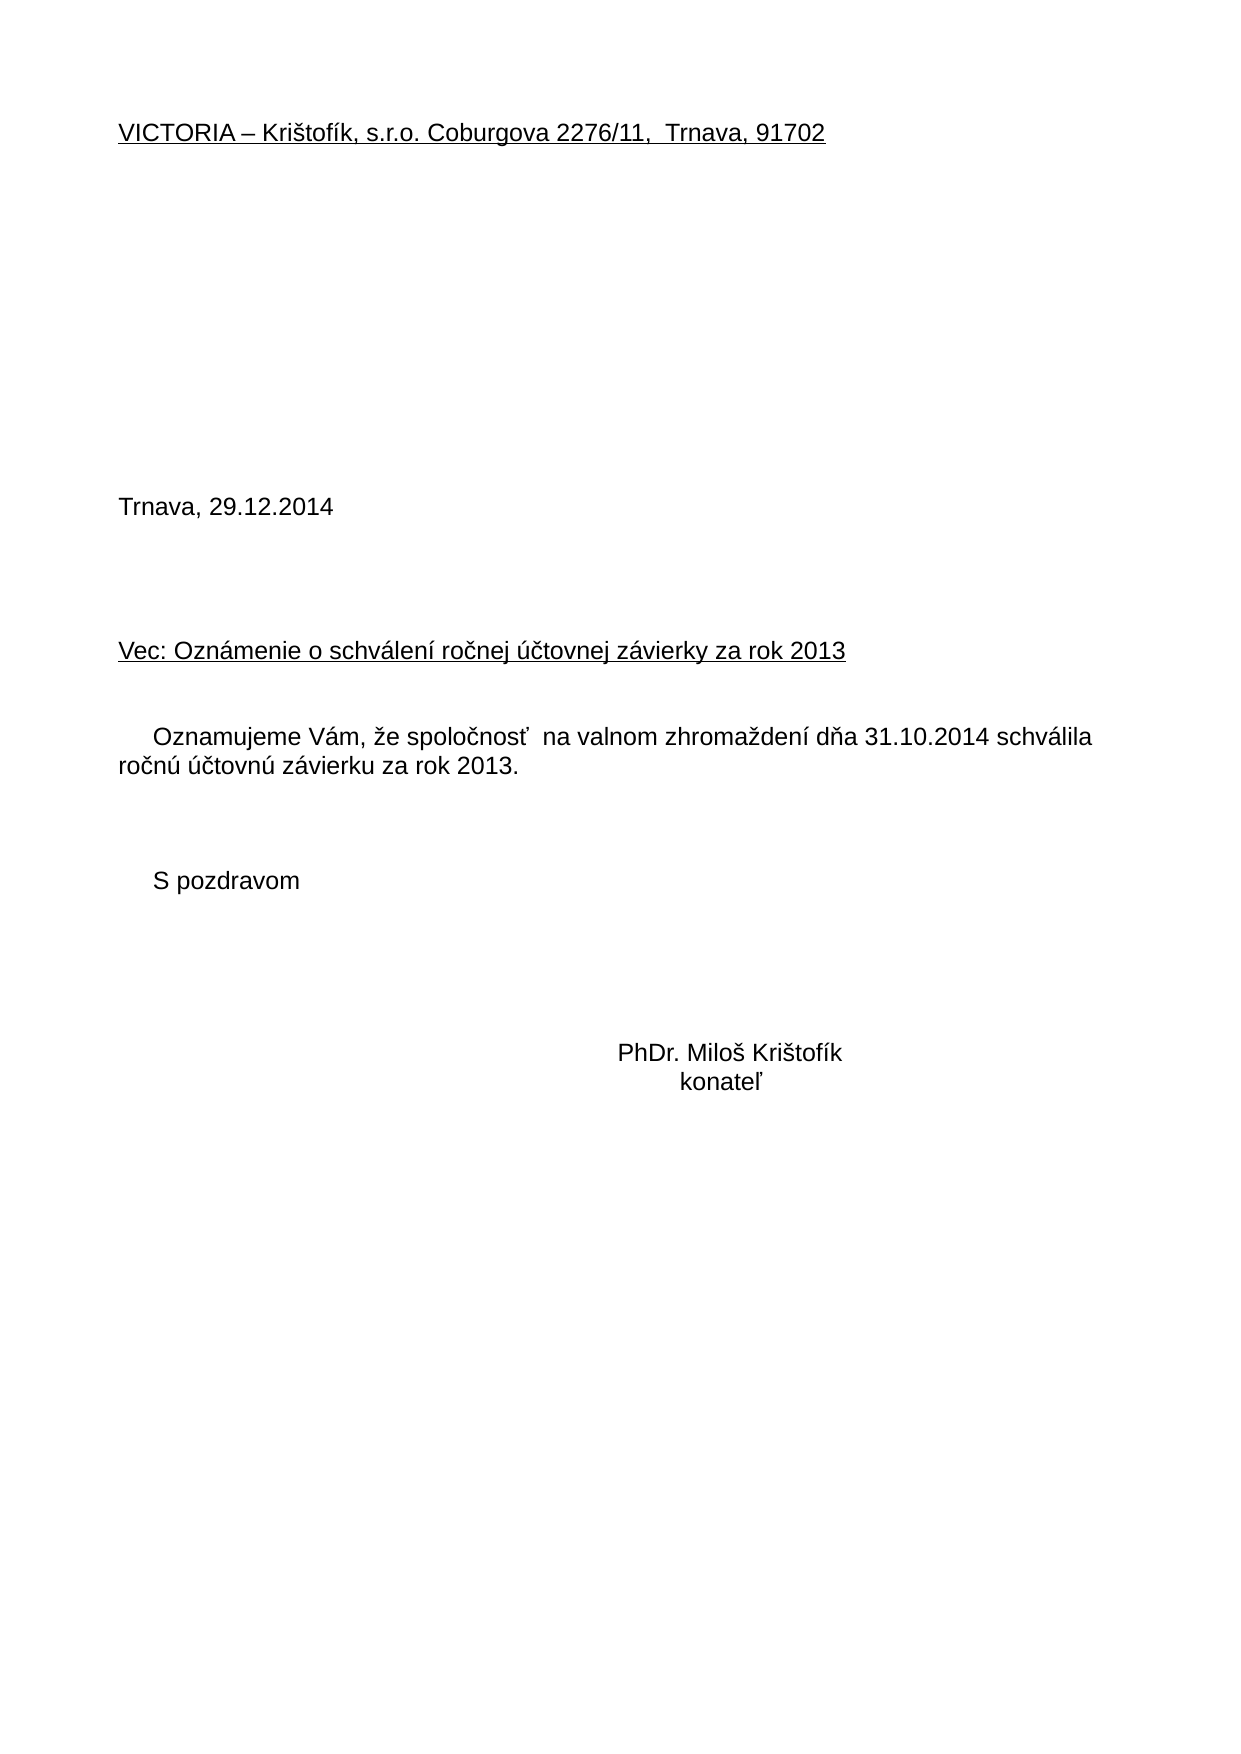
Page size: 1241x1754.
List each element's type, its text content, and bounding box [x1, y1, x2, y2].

text PhDr. Miloš Krištofík [118, 1038, 1122, 1067]
text Trnava, 29.12.2014 [118, 492, 1122, 521]
text Vec: Oznámenie o schválení ročnej účtovnej závierky za rok 2013 [118, 636, 1122, 664]
text S pozdravom [118, 866, 1122, 894]
text VICTORIA – Krištofík, s.r.o. Coburgova 2276/11, Trnava, 91702 [118, 118, 1122, 147]
text konateľ [118, 1067, 1122, 1096]
text Oznamujeme Vám, že spoločnosť na valnom zhromaždení dňa 31.10.2014 schválila ročnú účtovnú závierku za rok 2013. [118, 722, 1122, 779]
